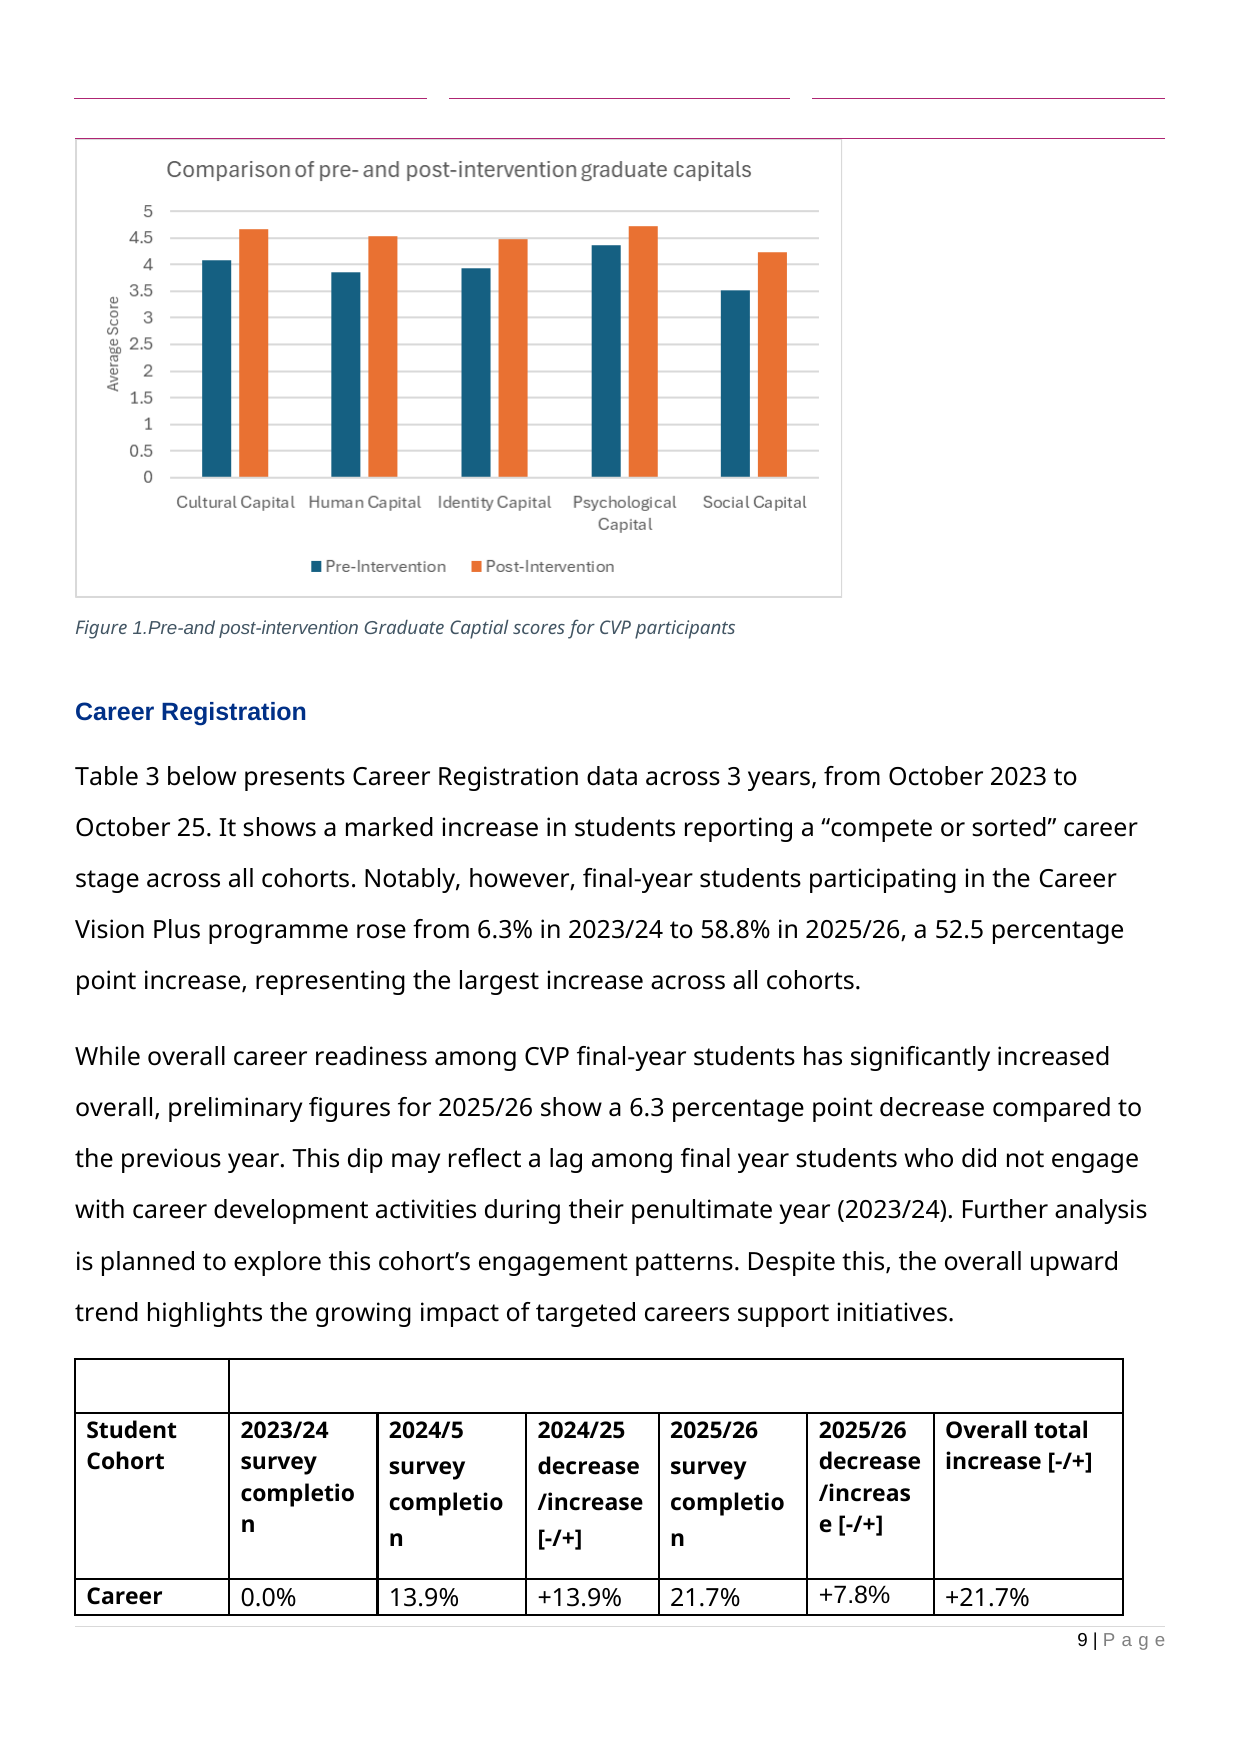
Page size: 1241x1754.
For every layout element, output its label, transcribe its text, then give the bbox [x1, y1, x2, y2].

text Figure 1.Pre-and post-intervention Graduate Captial scores for CVP participants [75, 615, 1165, 640]
table_cell 2024/25 decrease/increase [-/+] [527, 1414, 658, 1578]
table_cell 2024/5 survey completion [379, 1414, 525, 1578]
table_cell 2023/24 survey completion [230, 1414, 376, 1578]
table_header [230, 1360, 1122, 1412]
table_cell +7.8% [808, 1580, 933, 1614]
subtitle Career Registration [75, 697, 1165, 725]
table_cell +21.7% [935, 1580, 1122, 1614]
table_header [76, 1360, 228, 1412]
text Table 3 below presents Career Registration data across 3 years, from October 2023 to October 25. It shows a marked increase in students reporting a “compete or sorted” career stage across all cohorts. Notably, however, final-year students participating in the Career Vision Plus programme rose from 6.3% in 2023/24 to 58.8% in 2025/26, a 52.5 percentage point increase, representing the largest increase across all cohorts. [75, 759, 1165, 997]
table_cell 13.9% [379, 1580, 525, 1614]
table_cell Student Cohort [76, 1414, 228, 1578]
table_cell +13.9% [527, 1580, 658, 1614]
table_cell 2025/26 decrease/increase [-/+] [808, 1414, 933, 1578]
table_cell 21.7% [660, 1580, 806, 1614]
text While overall career readiness among CVP final-year students has significantly increased overall, preliminary figures for 2025/26 show a 6.3 percentage point decrease compared to the previous year. This dip may reflect a lag among final year students who did not engage with career development activities during their penultimate year (2023/24). Further analysis is planned to explore this cohort’s engagement patterns. Despite this, the overall upward trend highlights the growing impact of targeted careers support initiatives. [75, 1039, 1165, 1328]
table_cell Career [76, 1580, 228, 1614]
table_cell 0.0% [230, 1580, 376, 1614]
table_cell Overall total increase [-/+] [935, 1414, 1122, 1578]
table_cell 2025/26 survey completion [660, 1414, 806, 1578]
